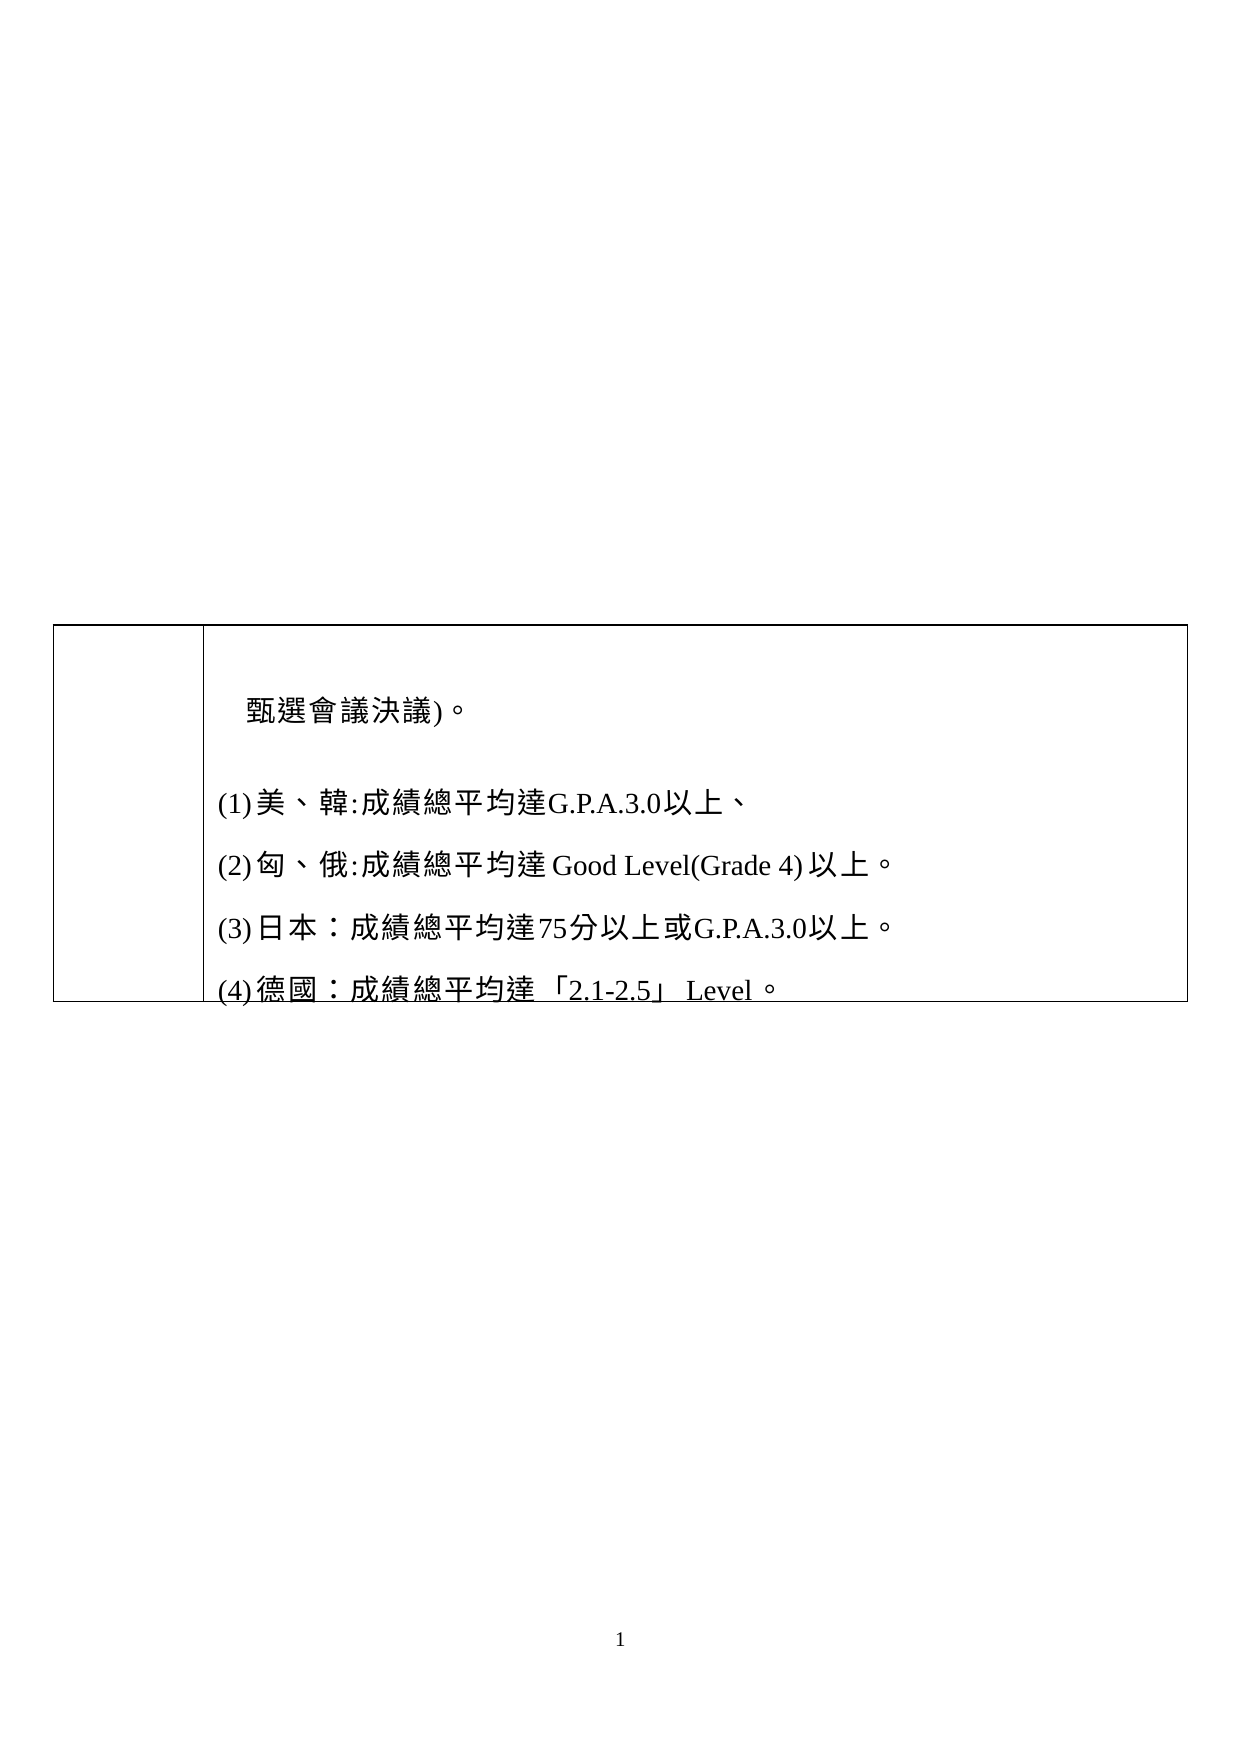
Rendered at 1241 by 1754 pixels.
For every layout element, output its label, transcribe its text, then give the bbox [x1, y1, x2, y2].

table_cell 研修學校相關權利義務之細節內容，依該校提供資料為準。 本校國際事務處為研修學生聯繫及取得姊妹校入學許可後，研修學生須自行申辦護照、簽證、訂購機票，以及赴外國學校註冊所需準備之文件(如健康檢查、海外醫療保險、財力證明等)等事宜，並依據外國學校規定之日程前往；如有困難請務必即時提出，必要時可請本校國際事務處在權責範圍內提供協助。 出國前應與所屬系充分溝通學分抵免事宜。返國後學分之抵免，請申請者提供外國學校核發之成績證明，學分數認定由本校系所及教務處認定。 役男出國前本處將協助先向本校軍訓室確認是否需要申辦「緩徵」。「緩徵」申辦完成後，本處將請申請者填寫「役男出國名冊」並備函送至申請者戶籍地所屬之縣(市)政府兵役單位辦理役男出國手續，役男應按規定於出國前持核准公函及護照至指定單位加蓋出境核准章。 「學分數」及「成績規定」:受COVID-19新冠肺炎疫情影響期間，交換學生赴海外研修一學期應修學分數修改為「至少9學分(或18ECTS學分)、至多12學分(或24ECTS學分)」(依據109年10月28日交換學生甄選會議決議)。 (1)美、韓:成績總平均達G.P.A.3.0以上、 (2)匈、俄:成績總平均達Good Level(Grade 4)以上。 (3)日本：成績總平均達75分以上或G.P.A.3.0以上。 (4)德國：成績總平均達「2.1-2.5」Level。 獲錄取學生回國後有義務擔任國際事務處志工：(1)協助及輔導後期同學、學弟妹之交換學生準備，提供必要之資訊；(2) 教育部學海計畫授補助者回國後應繳交心得並上傳至教育部學海計畫網站；(3)於交換學生說明會中分享個人研修經驗；(4)協助國際交流活動，如接機、外賓接待等事宜；(5) 協助及輔導本校外國學生新生在校學習與生活等。 經甄選獲錄取之學生，如欲放棄錄取資格，該生必須於錄取結果公布後一週內簽寫「錄取資格放棄申明書」並繳交至國際事務處備存。 本處協助申請者向外國學生申請交換學生後至出國前，非因不可抗力之重大變故，不得放棄或中輟資格，因放棄交換學生而延伸之相關費用將由申請者自行支付並依外國學校指定方式繳費。 因應COVID-19新冠肺炎疫情影響世界各國，本校將依據本國衛生福利部公告外國學校所屬國家或地區之國際旅遊疫情建議等級暫緩辦理交換學生出國作業。如為旅遊建議為第二級(含)以上，學生(應屆畢業生除外)得於預計出國日前一個月向國際事務處申請保留交換學生資格並延後出國時間。如學生自願出國，請務必於出國日前一個月簽署「自願出國聲明切結書」並將正本一式兩份送至國際事務處存查。 [204, 626, 1187, 1001]
table_cell [54, 626, 203, 1001]
